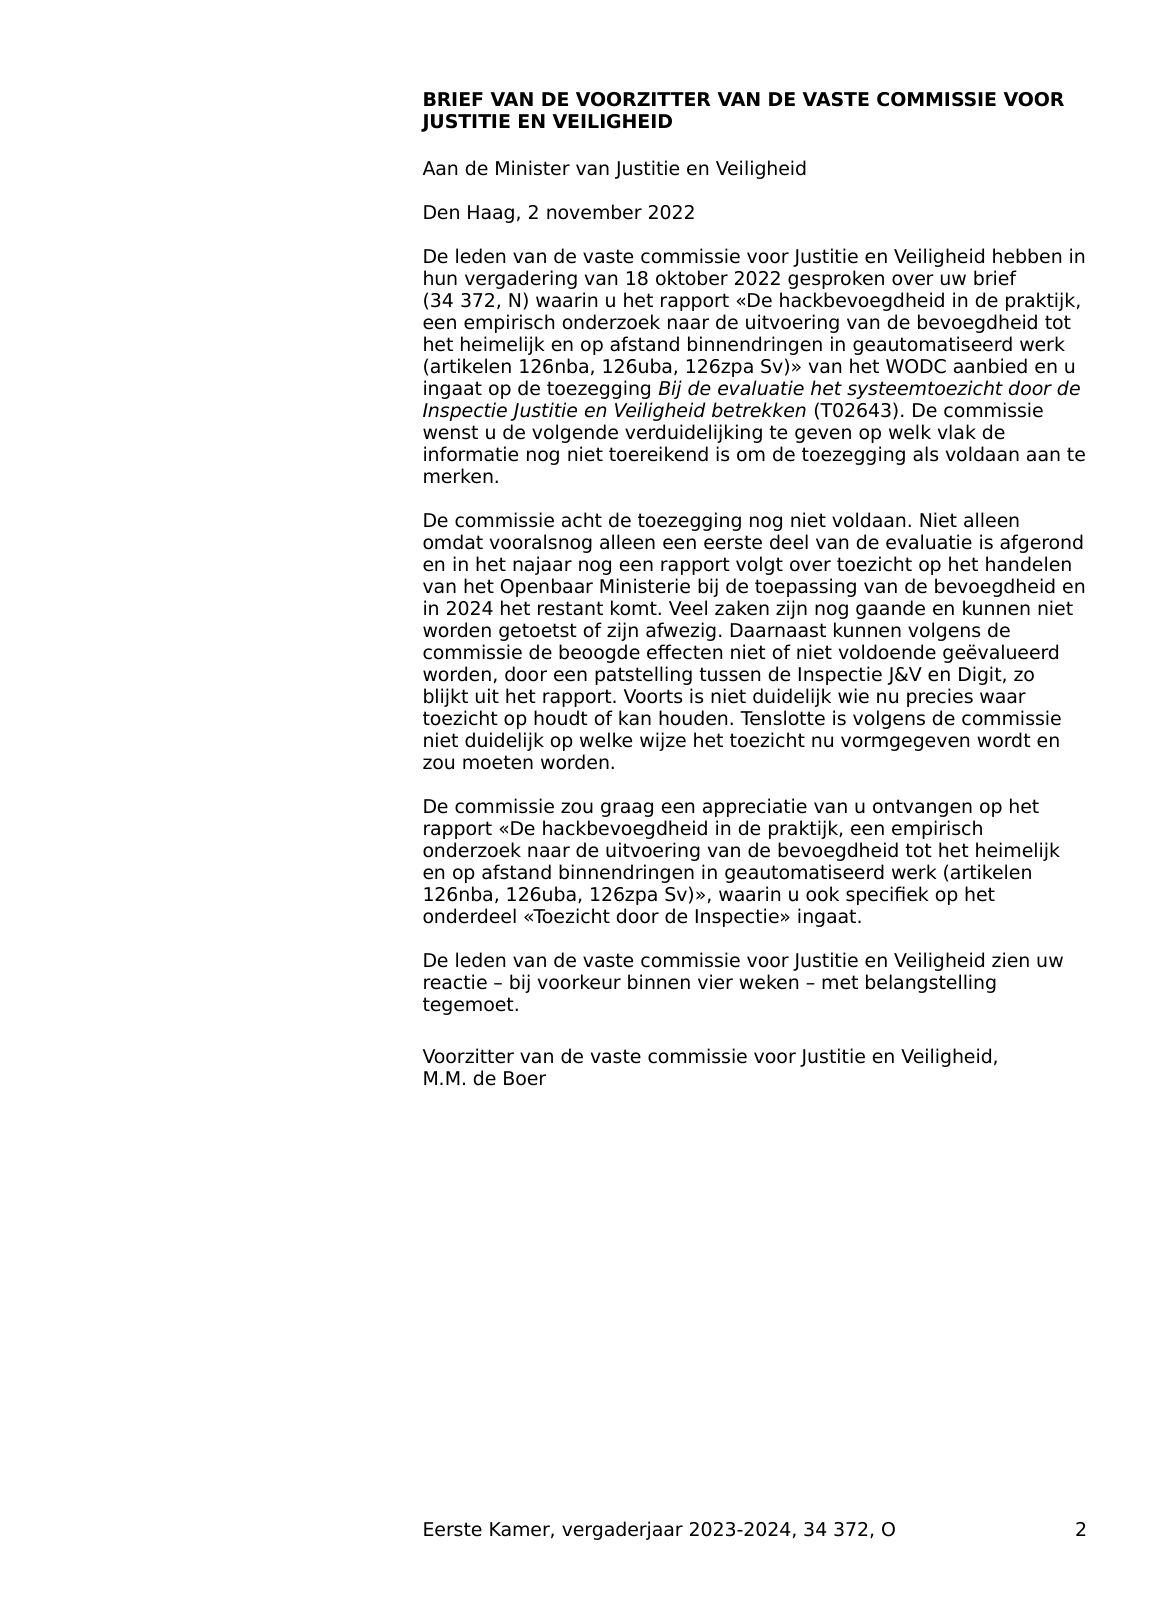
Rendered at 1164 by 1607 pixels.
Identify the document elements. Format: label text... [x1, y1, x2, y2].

text De leden van de vaste commissie voor Justitie en Veiligheid hebben in hun vergadering van 18 oktober 2022 gesproken over uw brief (34 372, N) waarin u het rapport «De hackbevoegdheid in de praktijk, een empirisch onderzoek naar de uitvoering van de bevoegdheid tot het heimelijk en op afstand binnendringen in geautomatiseerd werk (artikelen 126nba, 126uba, 126zpa Sv)» van het WODC aanbied en u ingaat op de toezegging Bij de evaluatie het systeemtoezicht door de Inspectie Justitie en Veiligheid betrekken (T02643). De commissie wenst u de volgende verduidelijking te geven op welk vlak de informatie nog niet toereikend is om de toezegging als voldaan aan te merken. [422, 246, 1087, 488]
text Aan de Minister van Justitie en Veiligheid [422, 158, 1087, 180]
text Den Haag, 2 november 2022 [422, 202, 1087, 224]
text De commissie acht de toezegging nog niet voldaan. Niet alleen omdat vooralsnog alleen een eerste deel van de evaluatie is afgerond en in het najaar nog een rapport volgt over toezicht op het handelen van het Openbaar Ministerie bij de toepassing van de bevoegdheid en in 2024 het restant komt. Veel zaken zijn nog gaande en kunnen niet worden getoetst of zijn afwezig. Daarnaast kunnen volgens de commissie de beoogde effecten niet of niet voldoende geëvalueerd worden, door een patstelling tussen de Inspectie J&V en Digit, zo blijkt uit het rapport. Voorts is niet duidelijk wie nu precies waar toezicht op houdt of kan houden. Tenslotte is volgens de commissie niet duidelijk op welke wijze het toezicht nu vormgegeven wordt en zou moeten worden. [422, 510, 1087, 774]
text Voorzitter van de vaste commissie voor Justitie en Veiligheid, M.M. de Boer [422, 1046, 1087, 1090]
subtitle BRIEF VAN DE VOORZITTER VAN DE VASTE COMMISSIE VOOR JUSTITIE EN VEILIGHEID [422, 89, 1087, 133]
text De leden van de vaste commissie voor Justitie en Veiligheid zien uw reactie – bij voorkeur binnen vier weken – met belangstelling tegemoet. [422, 950, 1087, 1016]
text De commissie zou graag een appreciatie van u ontvangen op het rapport «De hackbevoegdheid in de praktijk, een empirisch onderzoek naar de uitvoering van de bevoegdheid tot het heimelijk en op afstand binnendringen in geautomatiseerd werk (artikelen 126nba, 126uba, 126zpa Sv)», waarin u ook specifiek op het onderdeel «Toezicht door de Inspectie» ingaat. [422, 796, 1087, 928]
